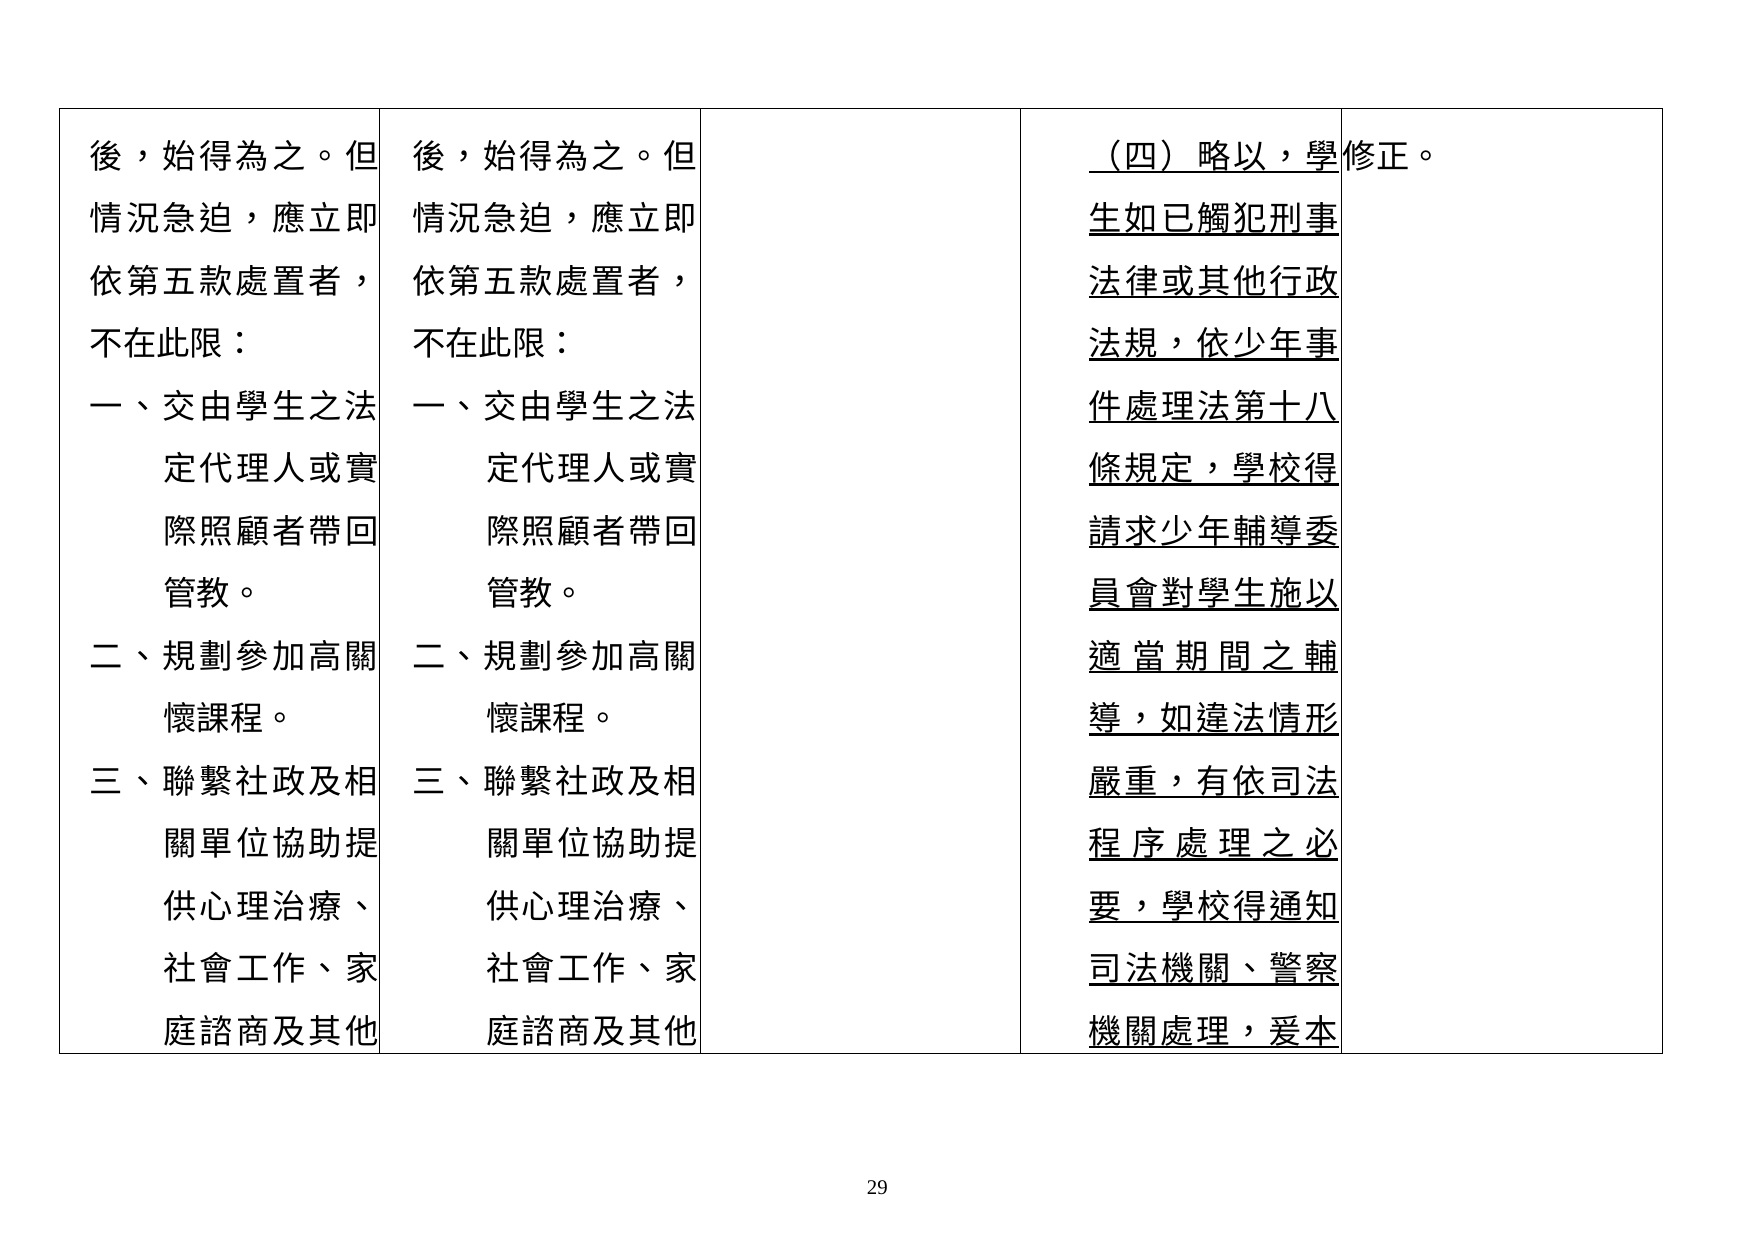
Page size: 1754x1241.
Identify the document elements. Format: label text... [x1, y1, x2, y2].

table_cell [701, 109, 1020, 1052]
table_cell （四）略以，學生如已觸犯刑事法律或其他行政法規，依少年事件處理法第十八條規定，學校得請求少年輔導委員會對學生施以適當期間之輔導，如違法情形嚴重，有依司法程序處理之必要，學校得通知司法機關、警察機關處理，爰本 [1021, 109, 1341, 1052]
table_cell 修正。 [1342, 109, 1662, 1052]
table_cell 後，始得為之。但情況急迫，應立即依第五款處置者，不在此限： 一、交由學生之法定代理人或實際照顧者帶回管教。 二、規劃參加高關懷課程。 三、聯繫社政及相關單位協助提供心理治療、社會工作、家庭諮商及其他 [60, 109, 379, 1052]
table_cell 後，始得為之。但情況急迫，應立即依第五款處置者，不在此限： 一、交由學生之法定代理人或實際照顧者帶回管教。 二、規劃參加高關懷課程。 三、聯繫社政及相關單位協助提供心理治療、社會工作、家庭諮商及其他 [380, 109, 700, 1052]
